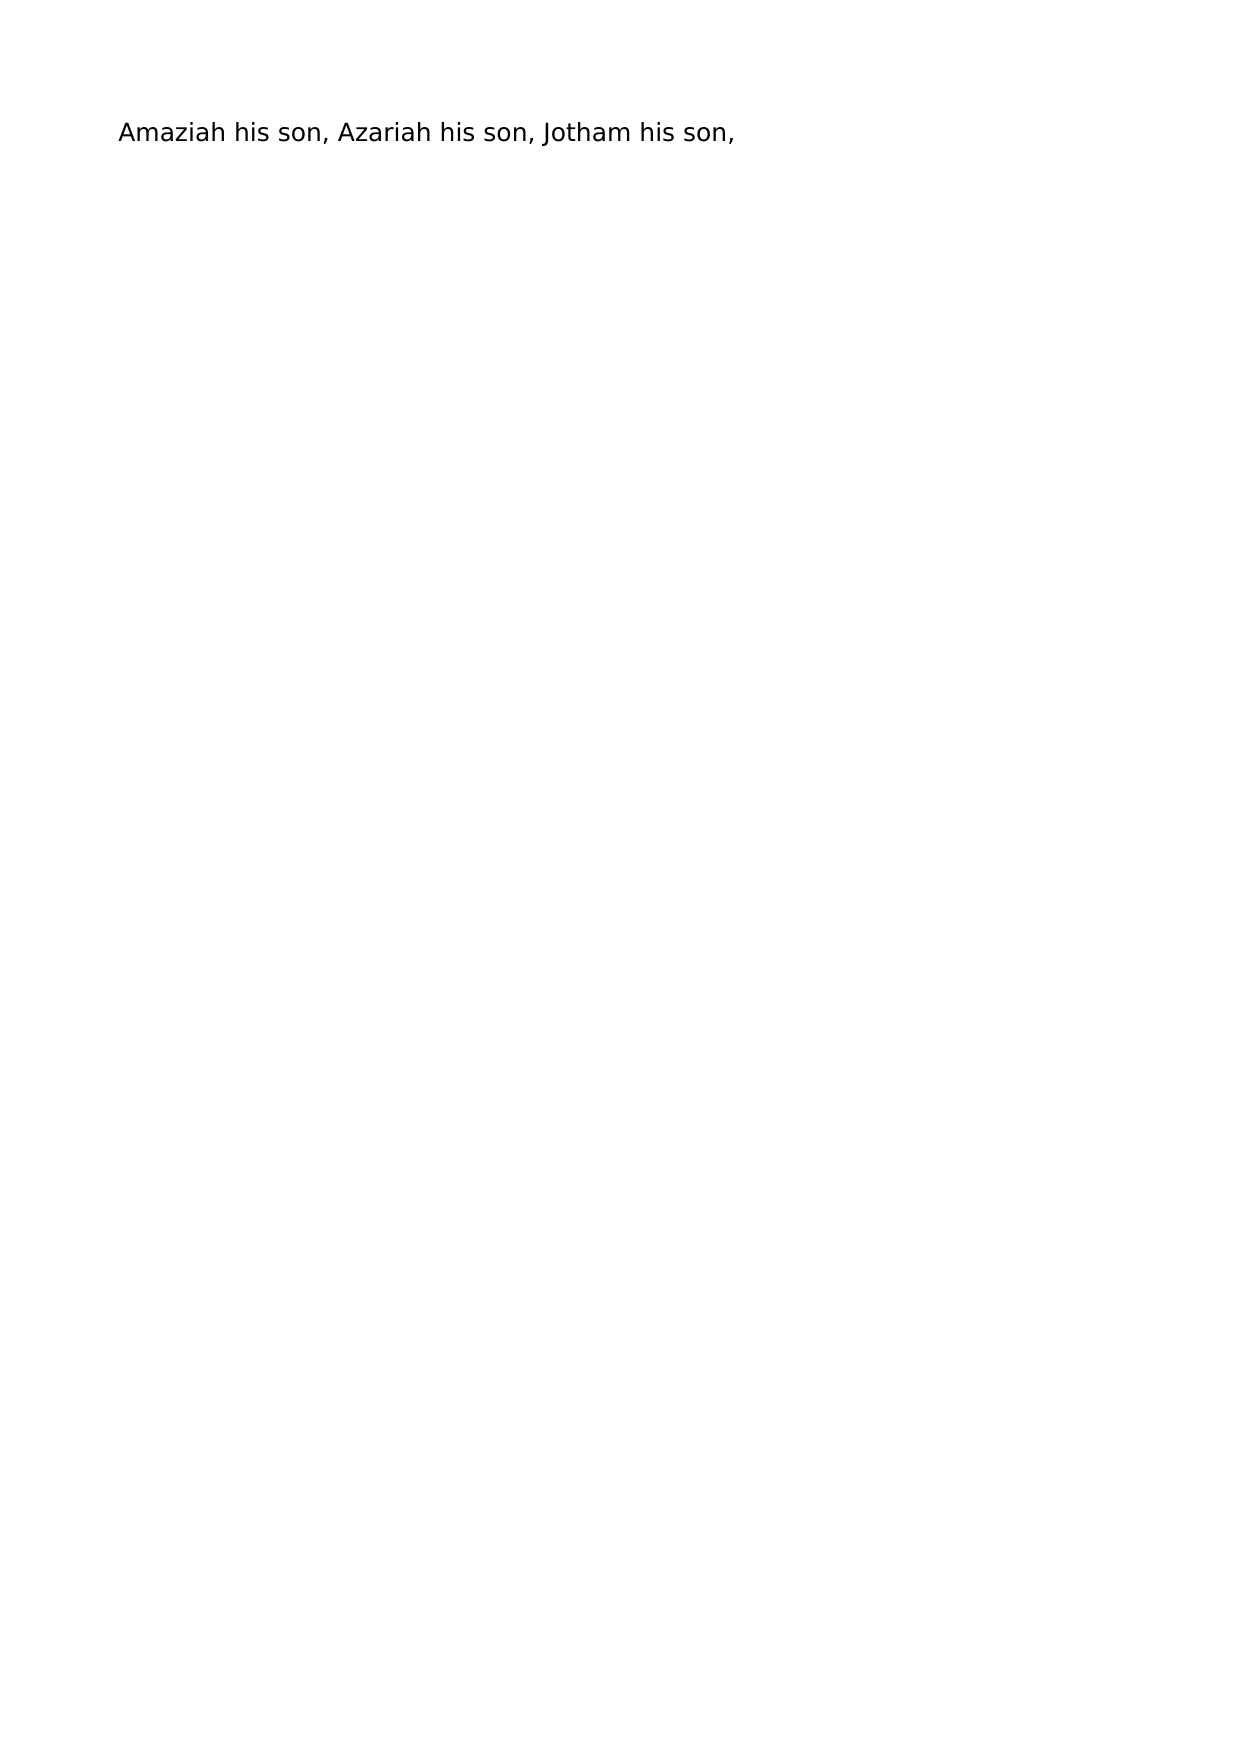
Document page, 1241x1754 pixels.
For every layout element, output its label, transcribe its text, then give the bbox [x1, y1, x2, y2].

text Amaziah his son, Azariah his son, Jotham his son, [118, 118, 1122, 147]
